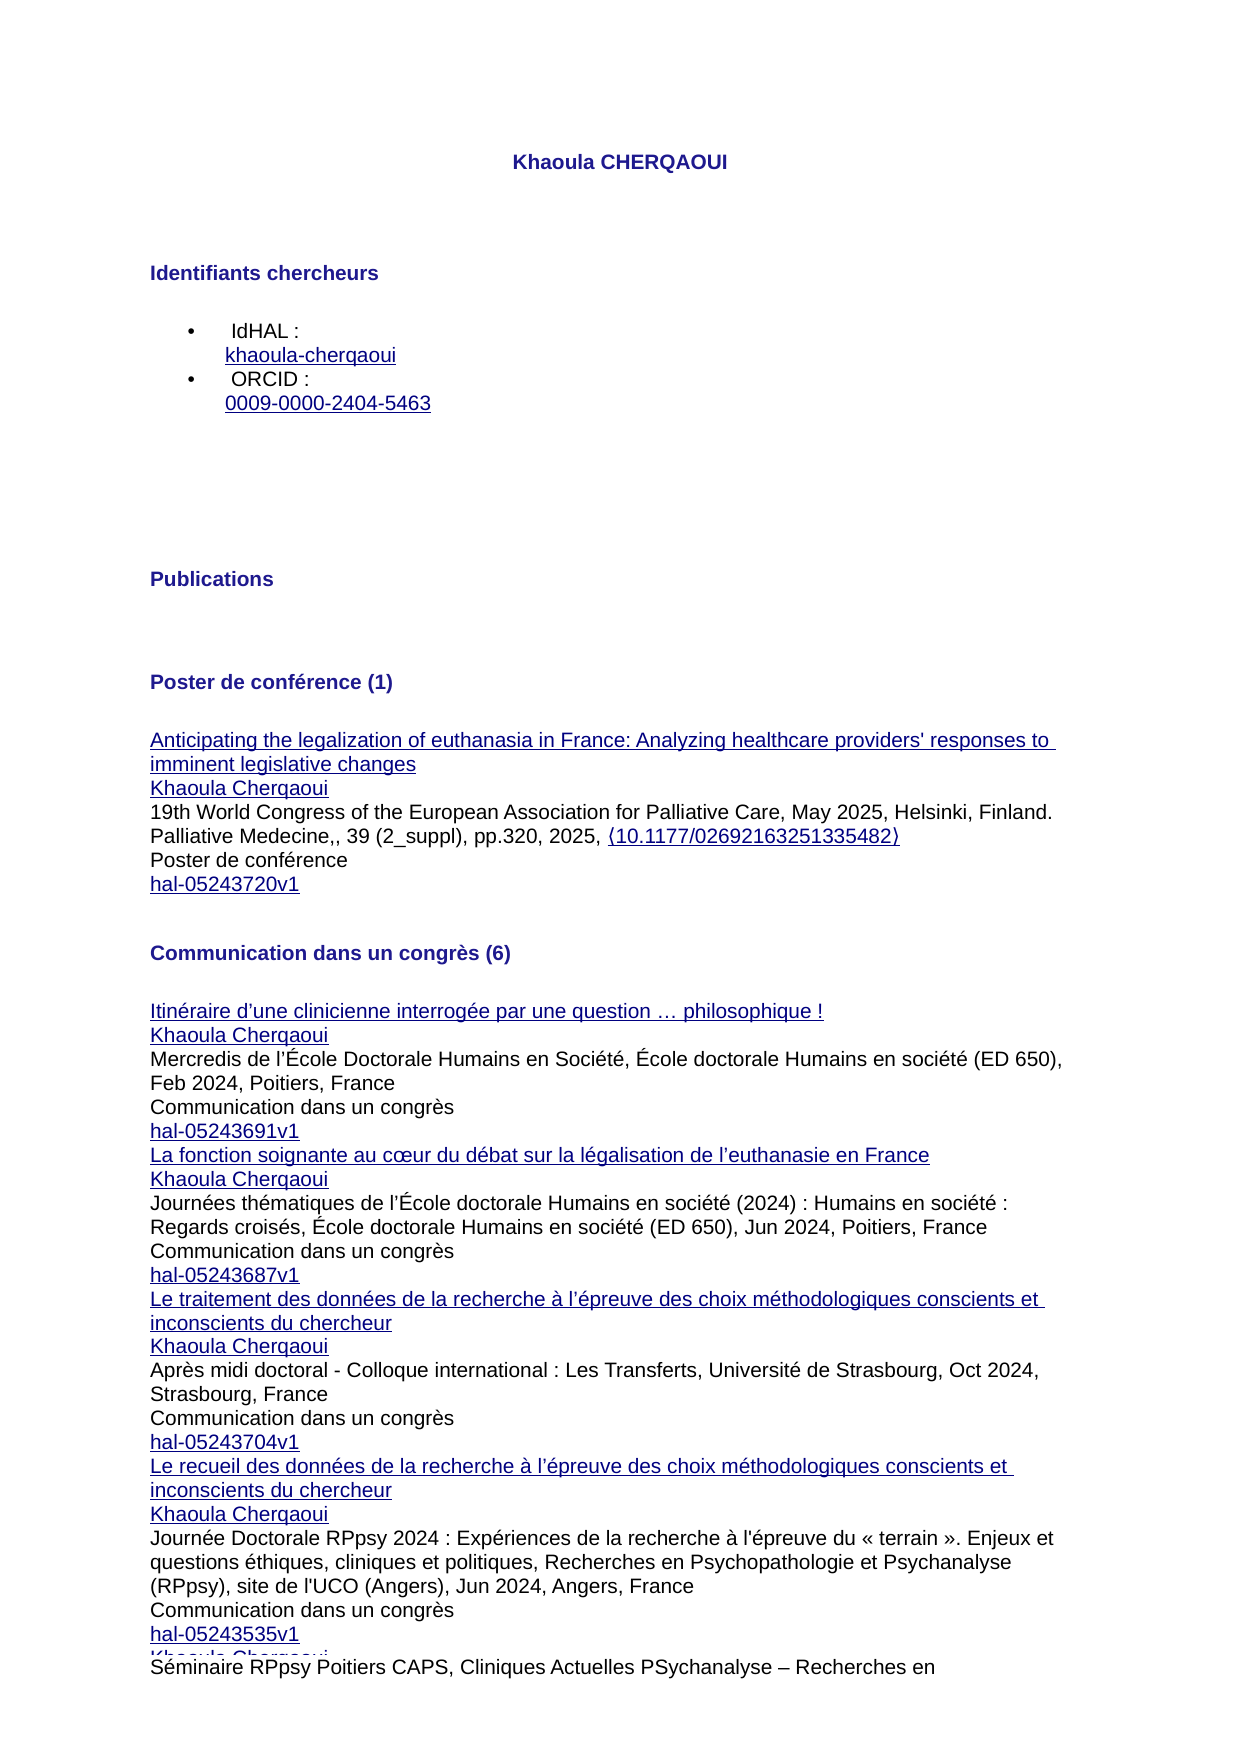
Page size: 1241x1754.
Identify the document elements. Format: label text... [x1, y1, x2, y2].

table_header Itinéraire d’une clinicienne interrogée par une question … philosophique ! Khaoula Cherqaoui Mercredis de l’École Doctorale Humains en Société, École doctorale Humains en société (ED 650), Feb 2024, Poitiers, France Communication dans un congrès hal-05243691v1 [150, 999, 1090, 1143]
list ORCID : [187, 367, 1090, 391]
table_header Anticipating the legalization of euthanasia in France: Analyzing healthcare providers' responses to imminent legislative changes Khaoula Cherqaoui 19th World Congress of the European Association for Palliative Care, May 2025, Helsinki, Finland. Palliative Medecine,, 39 (2_suppl), pp.320, 2025, ⟨10.1177/02692163251335482⟩ Poster de conférence hal-05243720v1 [150, 728, 1090, 896]
list 0009-0000-2404-5463 [187, 391, 1090, 414]
table_cell Le traitement des données de la recherche à l’épreuve des choix méthodologiques conscients et inconscients du chercheur Khaoula Cherqaoui Après midi doctoral - Colloque international : Les Transferts, Université de Strasbourg, Oct 2024, Strasbourg, France Communication dans un congrès hal-05243704v1 [150, 1286, 1090, 1454]
subtitle Communication dans un congrès (6) [150, 941, 1090, 964]
table_cell La fonction soignante au cœur du débat sur la légalisation de l’euthanasie en France Khaoula Cherqaoui Journées thématiques de l’École doctorale Humains en société (2024) : Humains en société : Regards croisés, École doctorale Humains en société (ED 650), Jun 2024, Poitiers, France Communication dans un congrès hal-05243687v1 [150, 1143, 1090, 1286]
subtitle Identifiants chercheurs [150, 260, 1090, 284]
subtitle Poster de conférence (1) [150, 670, 1090, 694]
list IdHAL : [187, 319, 1090, 343]
subtitle Publications [150, 567, 1090, 591]
list khaoula-cherqaoui [187, 343, 1090, 367]
table_cell Représentations des soignants autour du projet de loi sur l’aide active à mourir en France Khaoula Cherqaoui Séminaire RPpsy Poitiers CAPS, Cliniques Actuelles PSychanalyse – Recherches en Psychopathologie et Psychanalyse – Poitiers (RPPsy-CAPS), équipe du laboratoire Recherches en Psychopathologie et Psychanalyse (RPpsy), Jun 2024, Poitiers, France Communication dans un congrès hal-05243702v1 [150, 1646, 1090, 1679]
subtitle Khaoula CHERQAOUI [150, 150, 1090, 174]
table_cell Le recueil des données de la recherche à l’épreuve des choix méthodologiques conscients et inconscients du chercheur Khaoula Cherqaoui Journée Doctorale RPpsy 2024 : Expériences de la recherche à l'épreuve du « terrain ». Enjeux et questions éthiques, cliniques et politiques, Recherches en Psychopathologie et Psychanalyse (RPpsy), site de l'UCO (Angers), Jun 2024, Angers, France Communication dans un congrès hal-05243535v1 [150, 1454, 1090, 1646]
